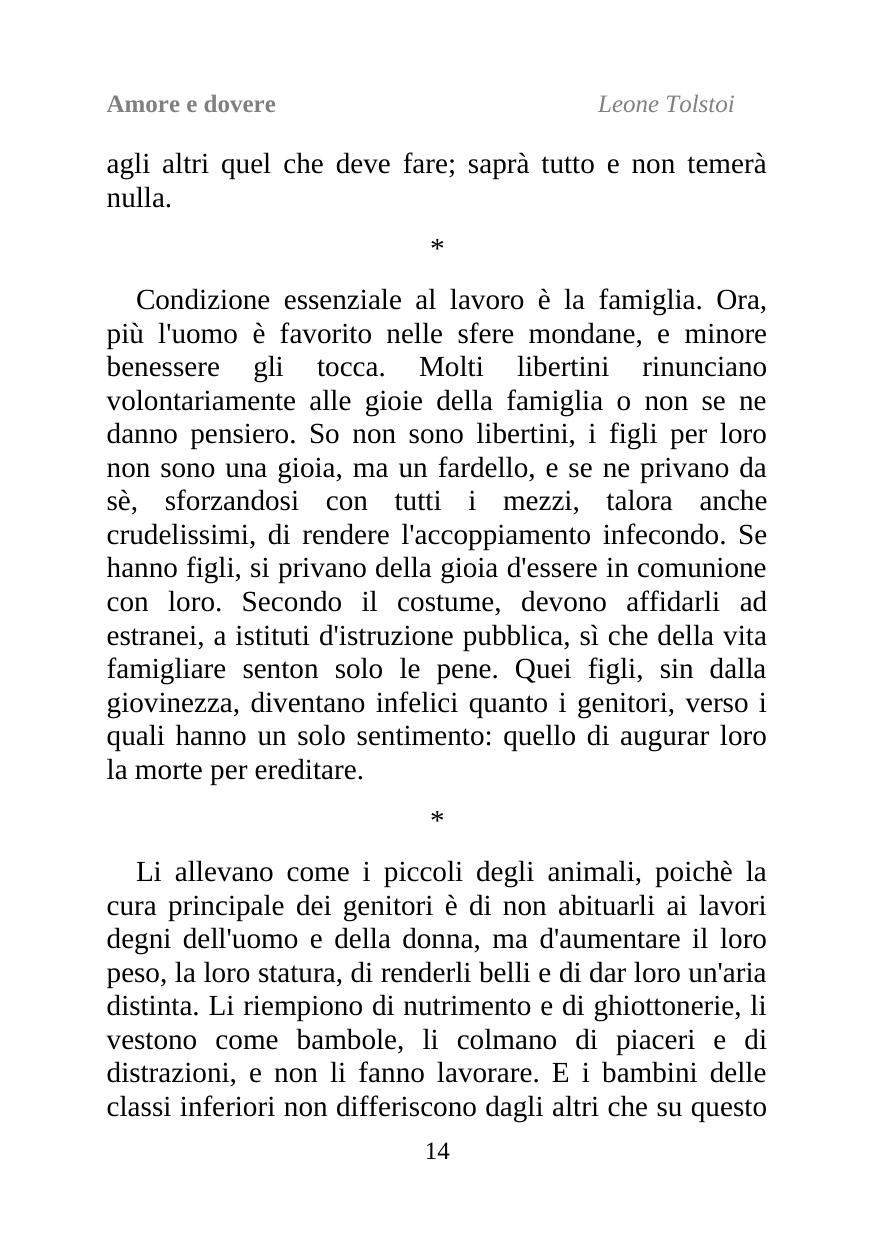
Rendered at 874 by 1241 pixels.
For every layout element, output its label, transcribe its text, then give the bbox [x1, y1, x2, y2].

text agli altri quel che deve fare; saprà tutto e non temerà nulla. [106, 146, 768, 213]
text * [106, 803, 768, 837]
text * [106, 231, 768, 264]
text Condizione essenziale al lavoro è la famiglia. Ora, più l'uomo è favorito nelle sfere mondane, e minore benessere gli tocca. Molti libertini rinunciano volontariamente alle gioie della famiglia o non se ne danno pensiero. So non sono libertini, i figli per loro non sono una gioia, ma un fardello, e se ne privano da sè, sforzandosi con tutti i mezzi, talora anche crudelissimi, di rendere l'accoppiamento infecondo. Se hanno figli, si privano della gioia d'essere in comunione con loro. Secondo il costume, devono affidarli ad estranei, a istituti d'istruzione pubblica, sì che della vita famigliare senton solo le pene. Quei figli, sin dalla giovinezza, diventano infelici quanto i genitori, verso i quali hanno un solo sentimento: quello di augurar loro la morte per ereditare. [106, 282, 768, 785]
text Li allevano come i piccoli degli animali, poichè la cura principale dei genitori è di non abituarli ai lavori degni dell'uomo e della donna, ma d'aumentare il loro peso, la loro statura, di renderli belli e di dar loro un'aria distinta. Li riempiono di nutrimento e di ghiottonerie, li vestono come bambole, li colmano di piaceri e di distrazioni, e non li fanno lavorare. E i bambini delle classi inferiori non differiscono dagli altri che su questo [106, 854, 768, 1123]
